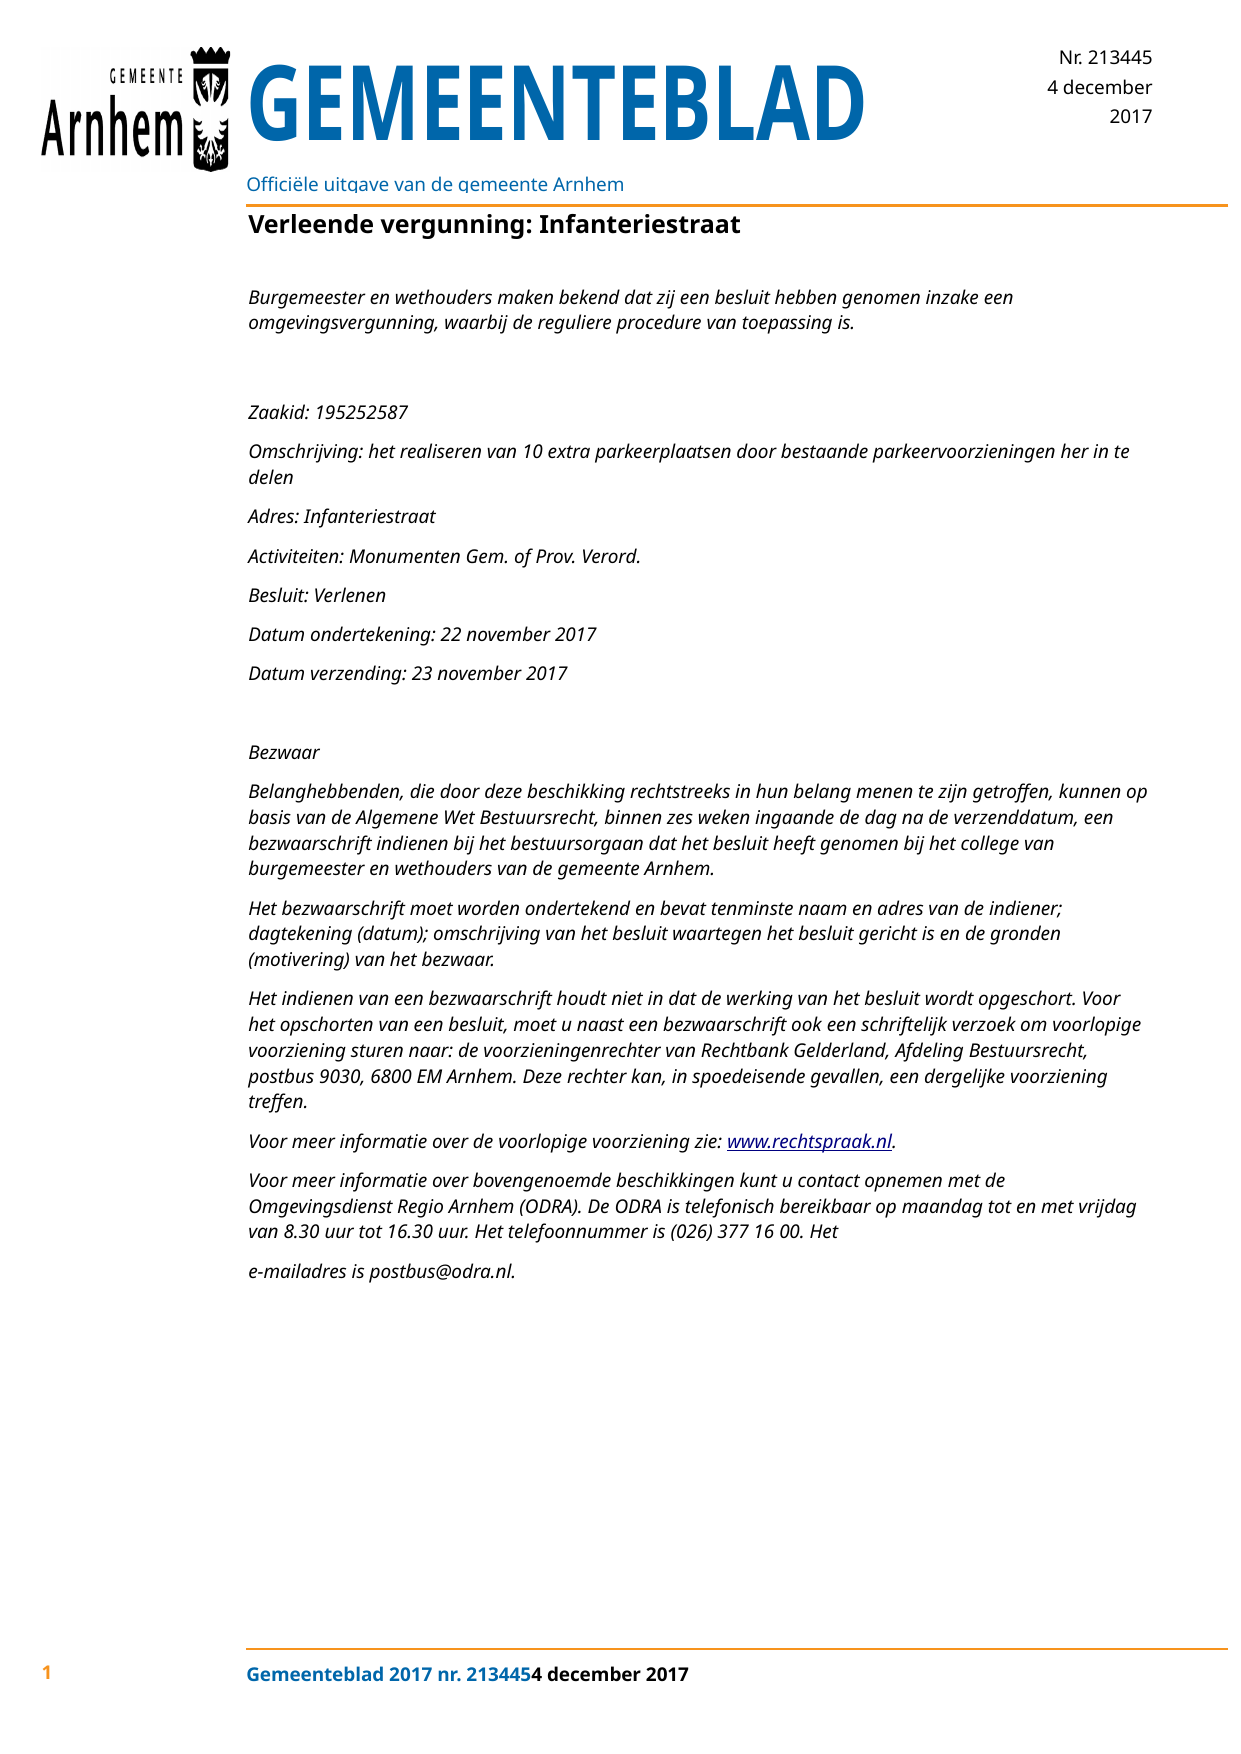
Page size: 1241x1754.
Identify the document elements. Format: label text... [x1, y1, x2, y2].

text Burgemeester en wethouders maken bekend dat zij een besluit hebben genomen inzake een omgevingsvergunning, waarbij de reguliere procedure van toepassing is. [248, 284, 1152, 335]
text Verleende vergunning: Infanteriestraat [248, 207, 1152, 241]
text Adres: Infanteriestraat [248, 503, 1152, 529]
text Belanghebbenden, die door deze beschikking rechtstreeks in hun belang menen te zijn getroffen, kunnen op basis van de Algemene Wet Bestuursrecht, binnen zes weken ingaande de dag na de verzenddatum, een bezwaarschrift indienen bij het bestuursorgaan dat het besluit heeft genomen bij het college van burgemeester en wethouders van de gemeente Arnhem. [248, 778, 1152, 881]
text e-mailadres is postbus@odra.nl. [248, 1258, 1152, 1283]
text Het indienen van een bezwaarschrift houdt niet in dat de werking van het besluit wordt opgeschort. Voor het opschorten van een besluit, moet u naast een bezwaarschrift ook een schriftelijk verzoek om voorlopige voorziening sturen naar: de voorzieningenrechter van Rechtbank Gelderland, Afdeling Bestuursrecht, postbus 9030, 6800 EM Arnhem. Deze rechter kan, in spoedeisende gevallen, een dergelijke voorziening treffen. [248, 986, 1152, 1114]
text Besluit: Verlenen [248, 582, 1152, 608]
text Datum ondertekening: 22 november 2017 [248, 621, 1152, 647]
text Activiteiten: Monumenten Gem. of Prov. Verord. [248, 543, 1152, 568]
text Bezwaar [248, 739, 1152, 765]
text Zaakid: 195252587 [248, 399, 1152, 425]
text Omschrijving: het realiseren van 10 extra parkeerplaatsen door bestaande parkeervoorzieningen her in te delen [248, 438, 1152, 490]
text Het bezwaarschrift moet worden ondertekend en bevat tenminste naam en adres van de indiener; dagtekening (datum); omschrijving van het besluit waartegen het besluit gericht is en de gronden (motivering) van het bezwaar. [248, 895, 1152, 972]
text Voor meer informatie over de voorlopige voorziening zie: www.rechtspraak.nl. [248, 1128, 1152, 1153]
picture [41, 47, 231, 172]
text Datum verzending: 23 november 2017 [248, 661, 1152, 686]
text Voor meer informatie over bovengenoemde beschikkingen kunt u contact opnemen met de Omgevingsdienst Regio Arnhem (ODRA). De ODRA is telefonisch bereikbaar op maandag tot en met vrijdag van 8.30 uur tot 16.30 uur. Het telefoonnummer is (026) 377 16 00. Het [248, 1167, 1152, 1244]
